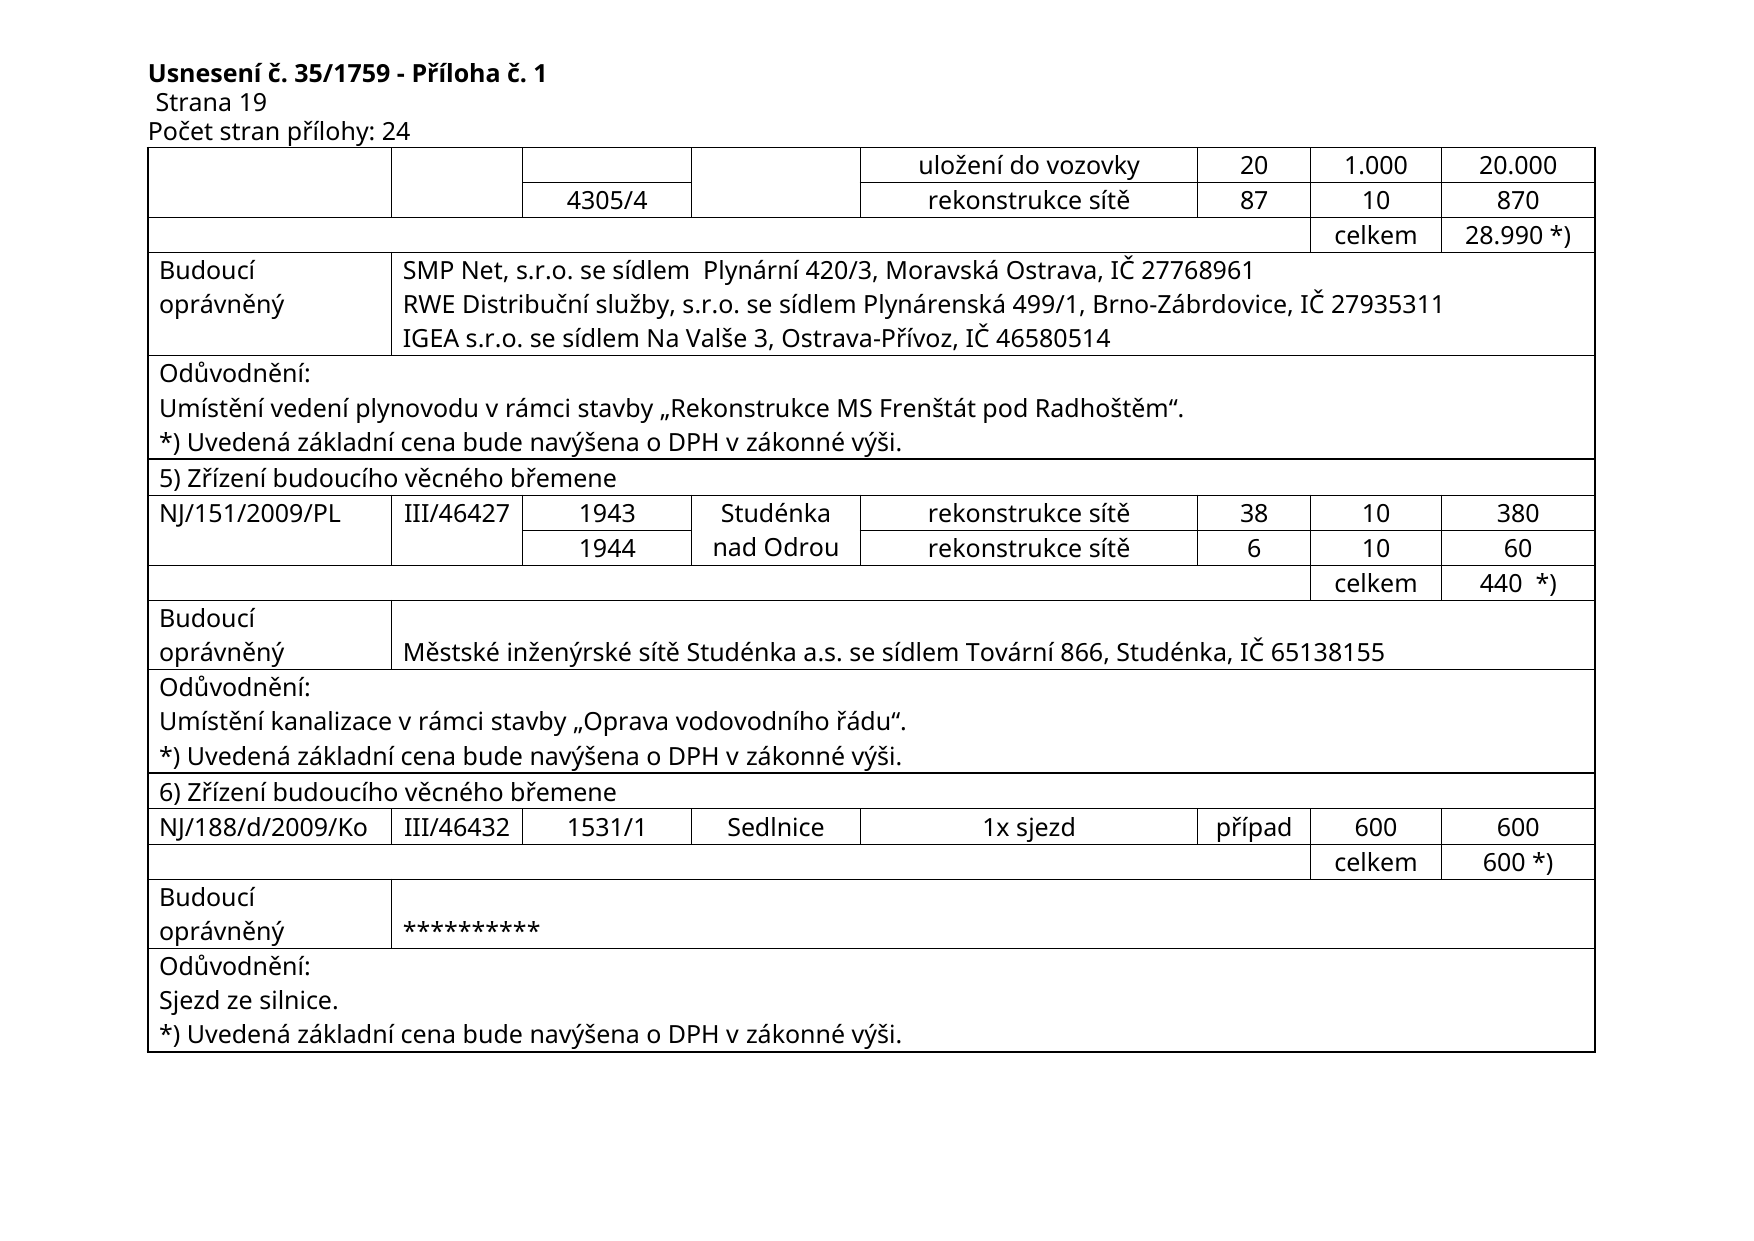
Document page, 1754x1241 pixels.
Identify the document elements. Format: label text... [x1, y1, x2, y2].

table_cell 87 [1198, 183, 1310, 217]
table_cell 60 [1442, 531, 1594, 565]
table_cell [149, 148, 391, 217]
table_cell Odůvodnění: Umístění vedení plynovodu v rámci stavby „Rekonstrukce MS Frenštát pod Radhoštěm“. *) Uvedená základní cena bude navýšena o DPH v zákonné výši. [149, 356, 1594, 458]
table_cell 600 [1442, 809, 1594, 843]
table_cell ********** [392, 880, 1594, 948]
table_cell 870 [1442, 183, 1594, 217]
table_cell 1x sjezd [861, 809, 1197, 843]
table_cell celkem [1311, 566, 1441, 600]
table_cell rekonstrukce sítě [861, 183, 1197, 217]
table_cell Studénka nad Odrou [692, 496, 860, 565]
table_cell 380 [1442, 496, 1594, 529]
table_cell Městské inženýrské sítě Studénka a.s. se sídlem Tovární 866, Studénka, IČ 65138155 [392, 601, 1594, 669]
table_cell 1.000 [1311, 148, 1441, 182]
table_cell NJ/151/2009/PL [149, 496, 391, 565]
table_cell [392, 148, 522, 217]
table_cell 38 [1198, 496, 1310, 529]
table_cell III/46427 [392, 496, 522, 565]
table_cell celkem [1311, 845, 1441, 878]
table_cell Budoucí oprávněný [149, 880, 391, 948]
table_cell III/46432 [392, 809, 522, 843]
table_cell 600 *) [1442, 845, 1594, 878]
table_cell 1943 [523, 496, 691, 529]
table_cell 1944 [523, 531, 691, 565]
table_cell 10 [1311, 531, 1441, 565]
table_cell Odůvodnění: Sjezd ze silnice. *) Uvedená základní cena bude navýšena o DPH v zákonné výši. [149, 949, 1594, 1051]
table_cell Sedlnice [692, 809, 860, 843]
table_cell rekonstrukce sítě [861, 496, 1197, 529]
table_cell [149, 566, 1310, 600]
table_cell celkem [1311, 218, 1441, 252]
table_cell 10 [1311, 496, 1441, 529]
table_cell Budoucí oprávněný [149, 253, 391, 355]
table_cell Budoucí oprávněný [149, 601, 391, 669]
table_cell Odůvodnění: Umístění kanalizace v rámci stavby „Oprava vodovodního řádu“. *) Uvedená základní cena bude navýšena o DPH v zákonné výši. [149, 670, 1594, 772]
table_cell případ [1198, 809, 1310, 843]
table_cell [523, 148, 691, 182]
table_cell 440 *) [1442, 566, 1594, 600]
table_cell 5) Zřízení budoucího věcného břemene [149, 460, 1594, 494]
table_cell [149, 218, 1310, 252]
table_cell 28.990 *) [1442, 218, 1594, 252]
table_cell 20.000 [1442, 148, 1594, 182]
table_cell [692, 148, 860, 217]
table_cell rekonstrukce sítě [861, 531, 1197, 565]
table_cell 600 [1311, 809, 1441, 843]
table_cell NJ/188/d/2009/Ko [149, 809, 391, 843]
table_cell [149, 845, 1310, 878]
table_cell 10 [1311, 183, 1441, 217]
table_cell 6) Zřízení budoucího věcného břemene [149, 774, 1594, 808]
table_cell SMP Net, s.r.o. se sídlem Plynární 420/3, Moravská Ostrava, IČ 27768961 RWE Distribuční služby, s.r.o. se sídlem Plynárenská 499/1, Brno-Zábrdovice, IČ 27935311 IGEA s.r.o. se sídlem Na Valše 3, Ostrava-Přívoz, IČ 46580514 [392, 253, 1594, 355]
table_cell 20 [1198, 148, 1310, 182]
table_cell uložení do vozovky [861, 148, 1197, 182]
table_cell 6 [1198, 531, 1310, 565]
table_cell 4305/4 [523, 183, 691, 217]
table_cell 1531/1 [523, 809, 691, 843]
